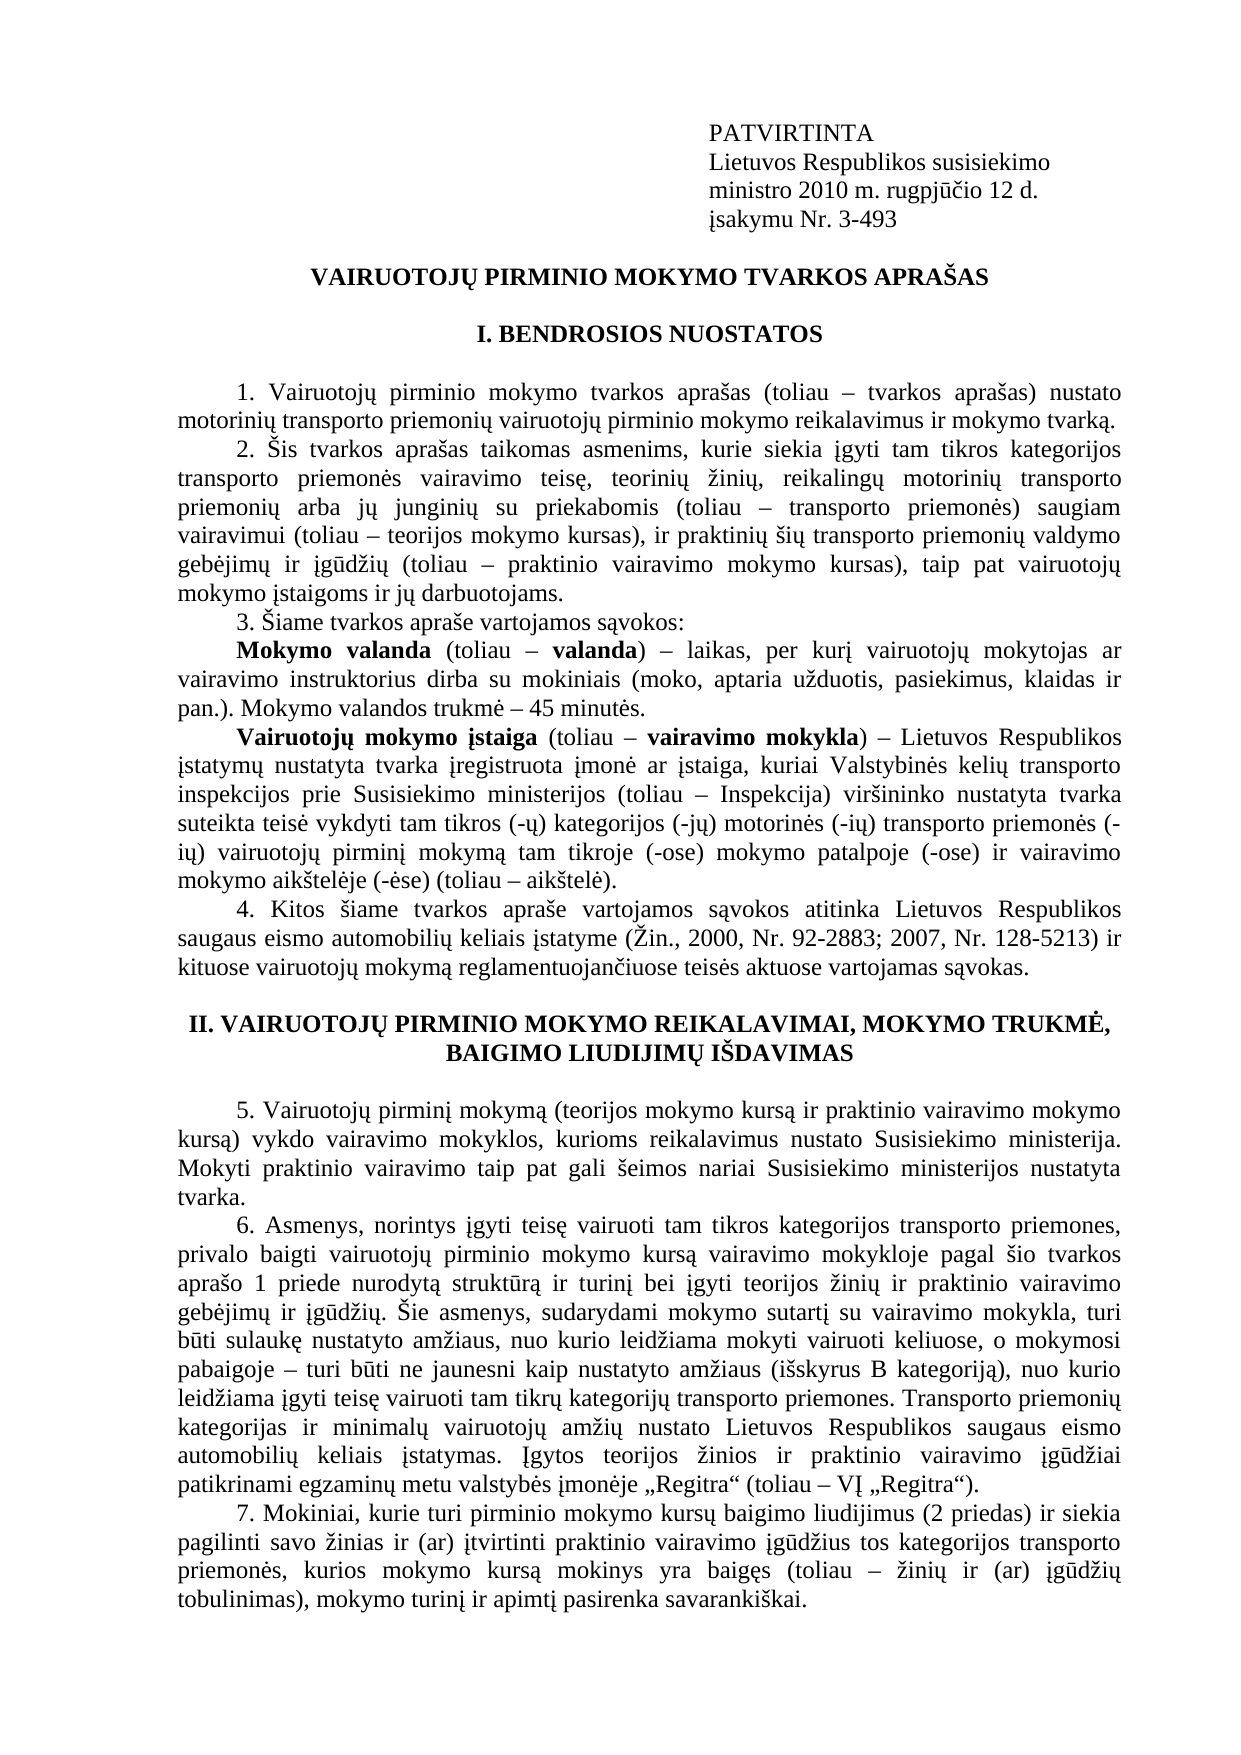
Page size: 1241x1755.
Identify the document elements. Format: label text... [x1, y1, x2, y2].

text įsakymu Nr. 3-493 [177, 204, 1122, 233]
text Lietuvos Respublikos susisiekimo [177, 147, 1122, 176]
text I. BENDROSIOS NUOSTATOS [177, 319, 1122, 348]
text Mokymo valanda (toliau – valanda) – laikas, per kurį vairuotojų mokytojas ar vairavimo instruktorius dirba su mokiniais (moko, aptaria užduotis, pasiekimus, klaidas ir pan.). Mokymo valandos trukmė – 45 minutės. [177, 636, 1122, 722]
text 3. Šiame tvarkos apraše vartojamos sąvokos: [177, 607, 1122, 636]
text Vairuotojų mokymo įstaiga (toliau – vairavimo mokykla) – Lietuvos Respublikos įstatymų nustatyta tvarka įregistruota įmonė ar įstaiga, kuriai Valstybinės kelių transporto inspekcijos prie Susisiekimo ministerijos (toliau – Inspekcija) viršininko nustatyta tvarka suteikta teisė vykdyti tam tikros (-ų) kategorijos (-jų) motorinės (-ių) transporto priemonės (-ių) vairuotojų pirminį mokymą tam tikroje (-ose) mokymo patalpoje (-ose) ir vairavimo mokymo aikštelėje (-ėse) (toliau – aikštelė). [177, 722, 1122, 894]
text II. VAIRUOTOJŲ PIRMINIO MOKYMO REIKALAVIMAI, MOKYMO TRUKMĖ, BAIGIMO LIUDIJIMŲ IŠDAVIMAS [177, 1009, 1122, 1067]
text PATVIRTINTA [177, 118, 1122, 147]
text ministro 2010 m. rugpjūčio 12 d. [177, 176, 1122, 204]
text 1. Vairuotojų pirminio mokymo tvarkos aprašas (toliau – tvarkos aprašas) nustato motorinių transporto priemonių vairuotojų pirminio mokymo reikalavimus ir mokymo tvarką. [177, 377, 1122, 434]
text 2. Šis tvarkos aprašas taikomas asmenims, kurie siekia įgyti tam tikros kategorijos transporto priemonės vairavimo teisę, teorinių žinių, reikalingų motorinių transporto priemonių arba jų junginių su priekabomis (toliau – transporto priemonės) saugiam vairavimui (toliau – teorijos mokymo kursas), ir praktinių šių transporto priemonių valdymo gebėjimų ir įgūdžių (toliau – praktinio vairavimo mokymo kursas), taip pat vairuotojų mokymo įstaigoms ir jų darbuotojams. [177, 434, 1122, 607]
text 4. Kitos šiame tvarkos apraše vartojamos sąvokos atitinka Lietuvos Respublikos saugaus eismo automobilių keliais įstatyme (Žin., 2000, Nr. 92-2883; 2007, Nr. 128-5213) ir kituose vairuotojų mokymą reglamentuojančiuose teisės aktuose vartojamas sąvokas. [177, 894, 1122, 981]
text 7. Mokiniai, kurie turi pirminio mokymo kursų baigimo liudijimus (2 priedas) ir siekia pagilinti savo žinias ir (ar) įtvirtinti praktinio vairavimo įgūdžius tos kategorijos transporto priemonės, kurios mokymo kursą mokinys yra baigęs (toliau – žinių ir (ar) įgūdžių tobulinimas), mokymo turinį ir apimtį pasirenka savarankiškai. [177, 1498, 1122, 1613]
text 6. Asmenys, norintys įgyti teisę vairuoti tam tikros kategorijos transporto priemones, privalo baigti vairuotojų pirminio mokymo kursą vairavimo mokykloje pagal šio tvarkos aprašo 1 priede nurodytą struktūrą ir turinį bei įgyti teorijos žinių ir praktinio vairavimo gebėjimų ir įgūdžių. Šie asmenys, sudarydami mokymo sutartį su vairavimo mokykla, turi būti sulaukę nustatyto amžiaus, nuo kurio leidžiama mokyti vairuoti keliuose, o mokymosi pabaigoje – turi būti ne jaunesni kaip nustatyto amžiaus (išskyrus B kategoriją), nuo kurio leidžiama įgyti teisę vairuoti tam tikrų kategorijų transporto priemones. Transporto priemonių kategorijas ir minimalų vairuotojų amžių nustato Lietuvos Respublikos saugaus eismo automobilių keliais įstatymas. Įgytos teorijos žinios ir praktinio vairavimo įgūdžiai patikrinami egzaminų metu valstybės įmonėje „Regitra“ (toliau – VĮ „Regitra“). [177, 1211, 1122, 1498]
text VAIRUOTOJŲ PIRMINIO MOKYMO TVARKOS APRAŠAS [177, 262, 1122, 291]
text 5. Vairuotojų pirminį mokymą (teorijos mokymo kursą ir praktinio vairavimo mokymo kursą) vykdo vairavimo mokyklos, kurioms reikalavimus nustato Susisiekimo ministerija. Mokyti praktinio vairavimo taip pat gali šeimos nariai Susisiekimo ministerijos nustatyta tvarka. [177, 1096, 1122, 1211]
